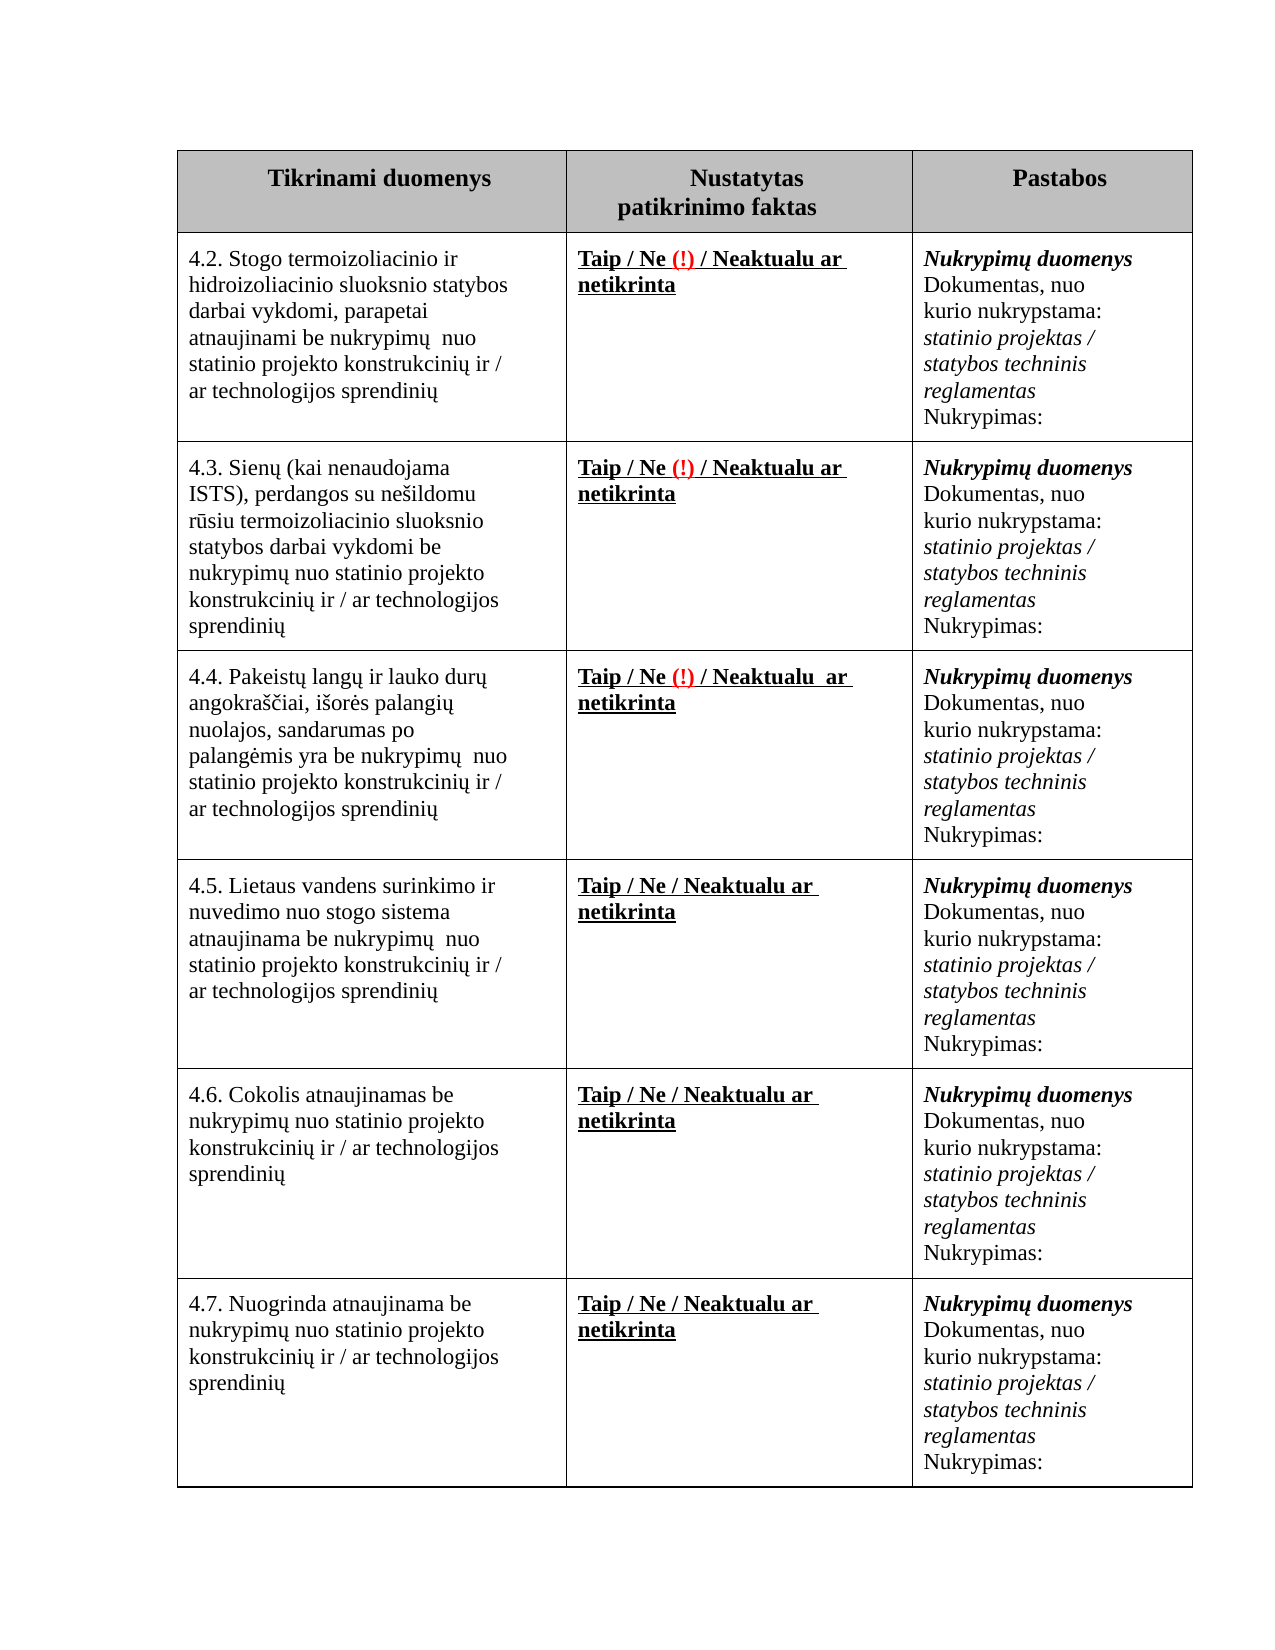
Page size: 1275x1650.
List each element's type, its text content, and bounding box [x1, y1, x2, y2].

table_cell 4.6. Cokolis atnaujinamas be nukrypimų nuo statinio projekto konstrukcinių ir / ar technologijos sprendinių [178, 1069, 566, 1277]
table_cell 4.7. Nuogrinda atnaujinama be nukrypimų nuo statinio projekto konstrukcinių ir / ar technologijos sprendinių [178, 1279, 566, 1486]
table_cell 4.2. Stogo termoizoliacinio ir hidroizoliacinio sluoksnio statybos darbai vykdomi, parapetai atnaujinami be nukrypimų nuo statinio projekto konstrukcinių ir / ar technologijos sprendinių [178, 233, 566, 441]
table_cell Nukrypimų duomenys Dokumentas, nuo kurio nukrypstama: statinio projektas / statybos techninis reglamentas Nukrypimas: [913, 1279, 1192, 1486]
table_cell Nukrypimų duomenys Dokumentas, nuo kurio nukrypstama: statinio projektas / statybos techninis reglamentas Nukrypimas: [913, 233, 1192, 441]
table_header Tikrinami duomenys [178, 151, 566, 232]
table_cell Taip / Ne / Neaktualu ar netikrinta [567, 1279, 912, 1486]
table_header Nustatytas patikrinimo faktas [567, 151, 912, 232]
table_cell Nukrypimų duomenys Dokumentas, nuo kurio nukrypstama: statinio projektas / statybos techninis reglamentas Nukrypimas: [913, 860, 1192, 1068]
table_cell 4.3. Sienų (kai nenaudojama ISTS), perdangos su nešildomu rūsiu termoizoliacinio sluoksnio statybos darbai vykdomi be nukrypimų nuo statinio projekto konstrukcinių ir / ar technologijos sprendinių [178, 442, 566, 650]
table_cell Taip / Ne / Neaktualu ar netikrinta [567, 860, 912, 1068]
table_cell 4.5. Lietaus vandens surinkimo ir nuvedimo nuo stogo sistema atnaujinama be nukrypimų nuo statinio projekto konstrukcinių ir / ar technologijos sprendinių [178, 860, 566, 1068]
table_cell Nukrypimų duomenys Dokumentas, nuo kurio nukrypstama: statinio projektas / statybos techninis reglamentas Nukrypimas: [913, 442, 1192, 650]
table_header Pastabos [913, 151, 1192, 232]
table_cell Taip / Ne / Neaktualu ar netikrinta [567, 1069, 912, 1277]
table_cell Taip / Ne (!) / Neaktualu ar netikrinta [567, 442, 912, 650]
table_cell Taip / Ne (!) / Neaktualu ar netikrinta [567, 233, 912, 441]
table_cell Nukrypimų duomenys Dokumentas, nuo kurio nukrypstama: statinio projektas / statybos techninis reglamentas Nukrypimas: [913, 1069, 1192, 1277]
table_cell 4.4. Pakeistų langų ir lauko durų angokraščiai, išorės palangių nuolajos, sandarumas po palangėmis yra be nukrypimų nuo statinio projekto konstrukcinių ir / ar technologijos sprendinių [178, 651, 566, 859]
table_cell Nukrypimų duomenys Dokumentas, nuo kurio nukrypstama: statinio projektas / statybos techninis reglamentas Nukrypimas: [913, 651, 1192, 859]
table_cell Taip / Ne (!) / Neaktualu ar netikrinta [567, 651, 912, 859]
